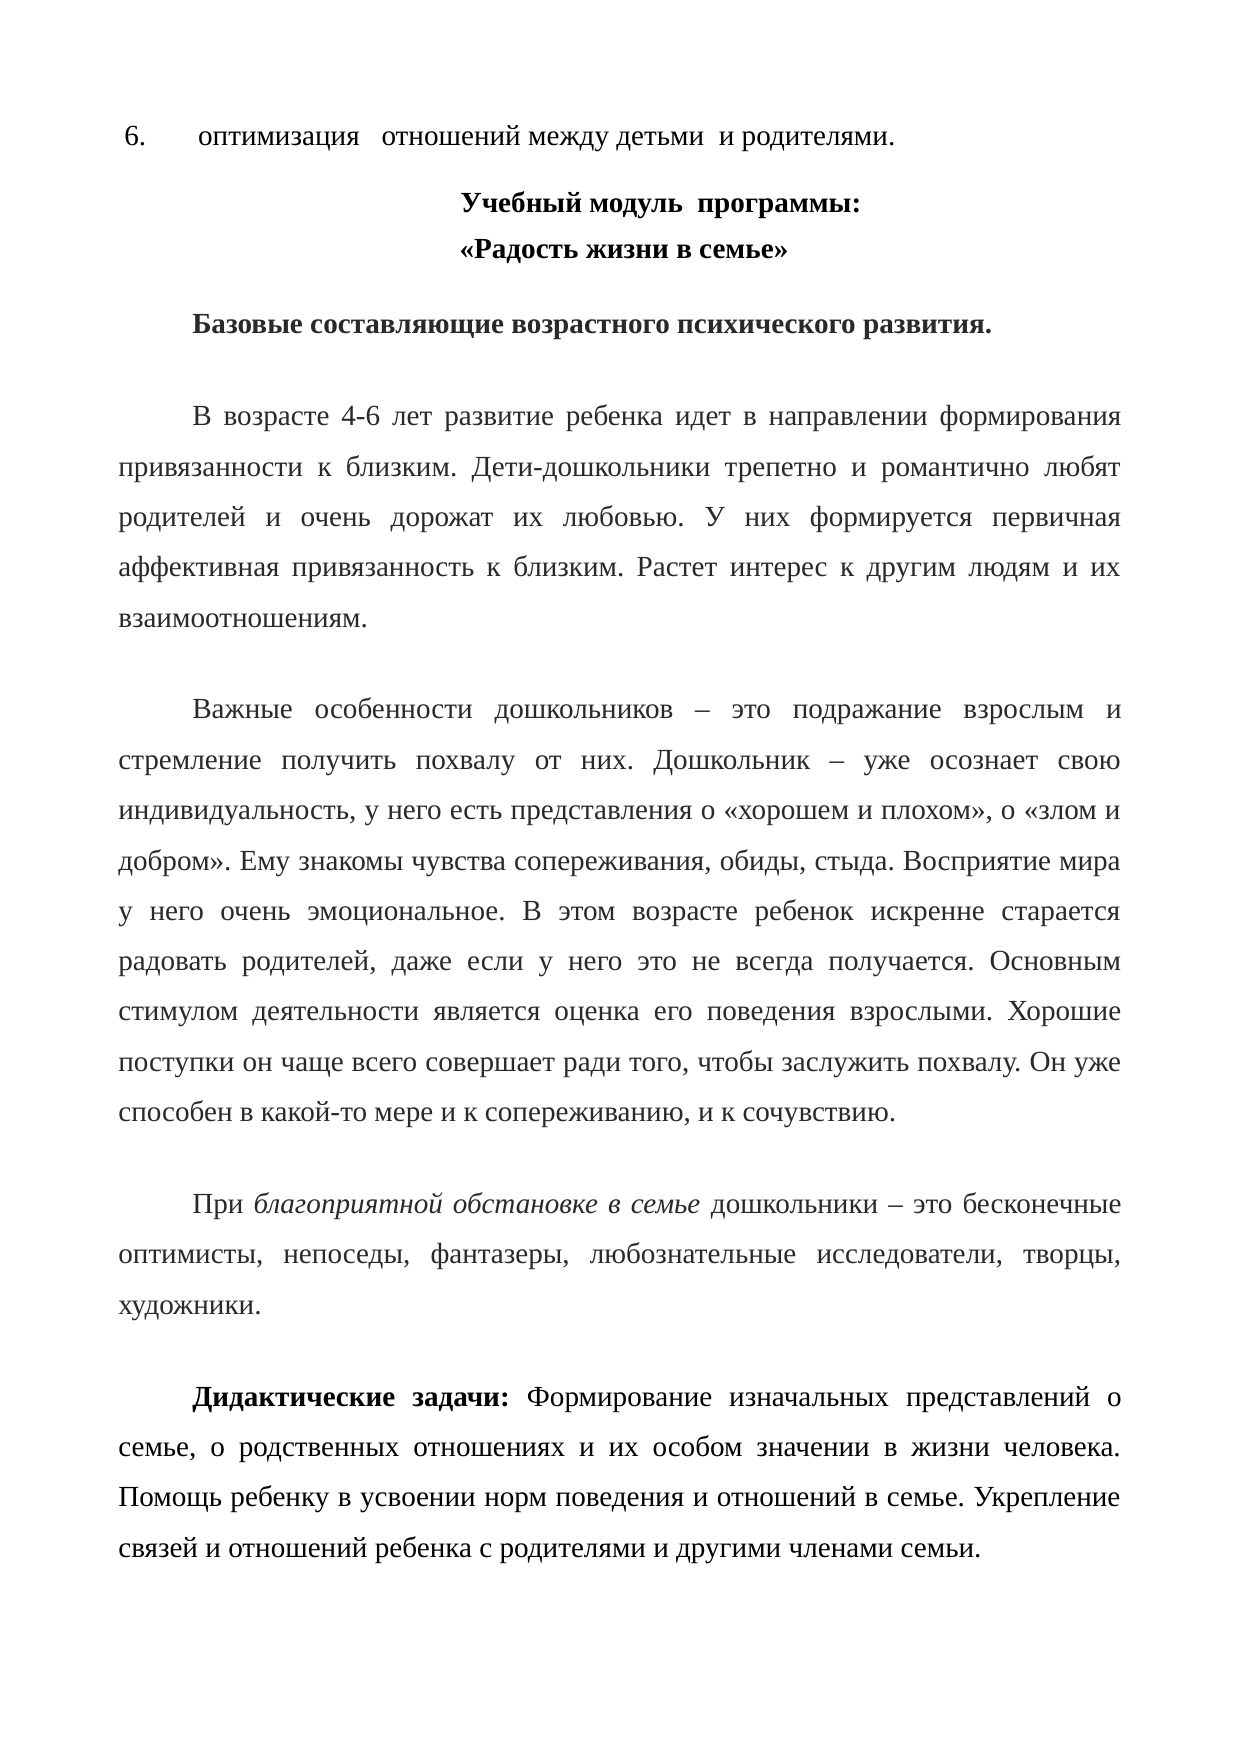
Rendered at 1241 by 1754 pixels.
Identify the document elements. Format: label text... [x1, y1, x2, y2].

text Базовые составляющие возрастного психического развития. [118, 306, 1122, 340]
text Учебный модуль программы: [118, 185, 1122, 219]
text Дидактические задачи: Формирование изначальных представлений о семье, о родственных отношениях и их особом значении в жизни человека. Помощь ребенку в усвоении норм поведения и отношений в семье. Укрепление связей и отношений ребенка с родителями и другими членами семьи. [118, 1379, 1122, 1563]
text В возрасте 4-6 лет развитие ребенка идет в направлении формирования привязанности к близким. Дети-дошкольники трепетно и романтично любят родителей и очень дорожат их любовью. У них формируется первичная аффективная привязанность к близким. Растет интерес к другим людям и их взаимоотношениям. [118, 398, 1122, 633]
text Важные особенности дошкольников – это подражание взрослым и стремление получить похвалу от них. Дошкольник – уже осознает свою индивидуальность, у него есть представления о «хорошем и плохом», о «злом и добром». Ему знакомы чувства сопереживания, обиды, стыда. Восприятие мира у него очень эмоциональное. В этом возрасте ребенок искренне старается радовать родителей, даже если у него это не всегда получается. Основным стимулом деятельности является оценка его поведения взрослыми. Хорошие поступки он чаще всего совершает ради того, чтобы заслужить похвалу. Он уже способен в какой-то мере и к сопереживанию, и к сочувствию. [118, 692, 1122, 1128]
list оптимизация отношений между детьми и родителями. [124, 118, 1163, 152]
text При благоприятной обстановке в семье дошкольники – это бесконечные оптимисты, непоседы, фантазеры, любознательные исследователи, творцы, художники. [118, 1186, 1122, 1320]
text «Радость жизни в семье» [118, 231, 1122, 265]
